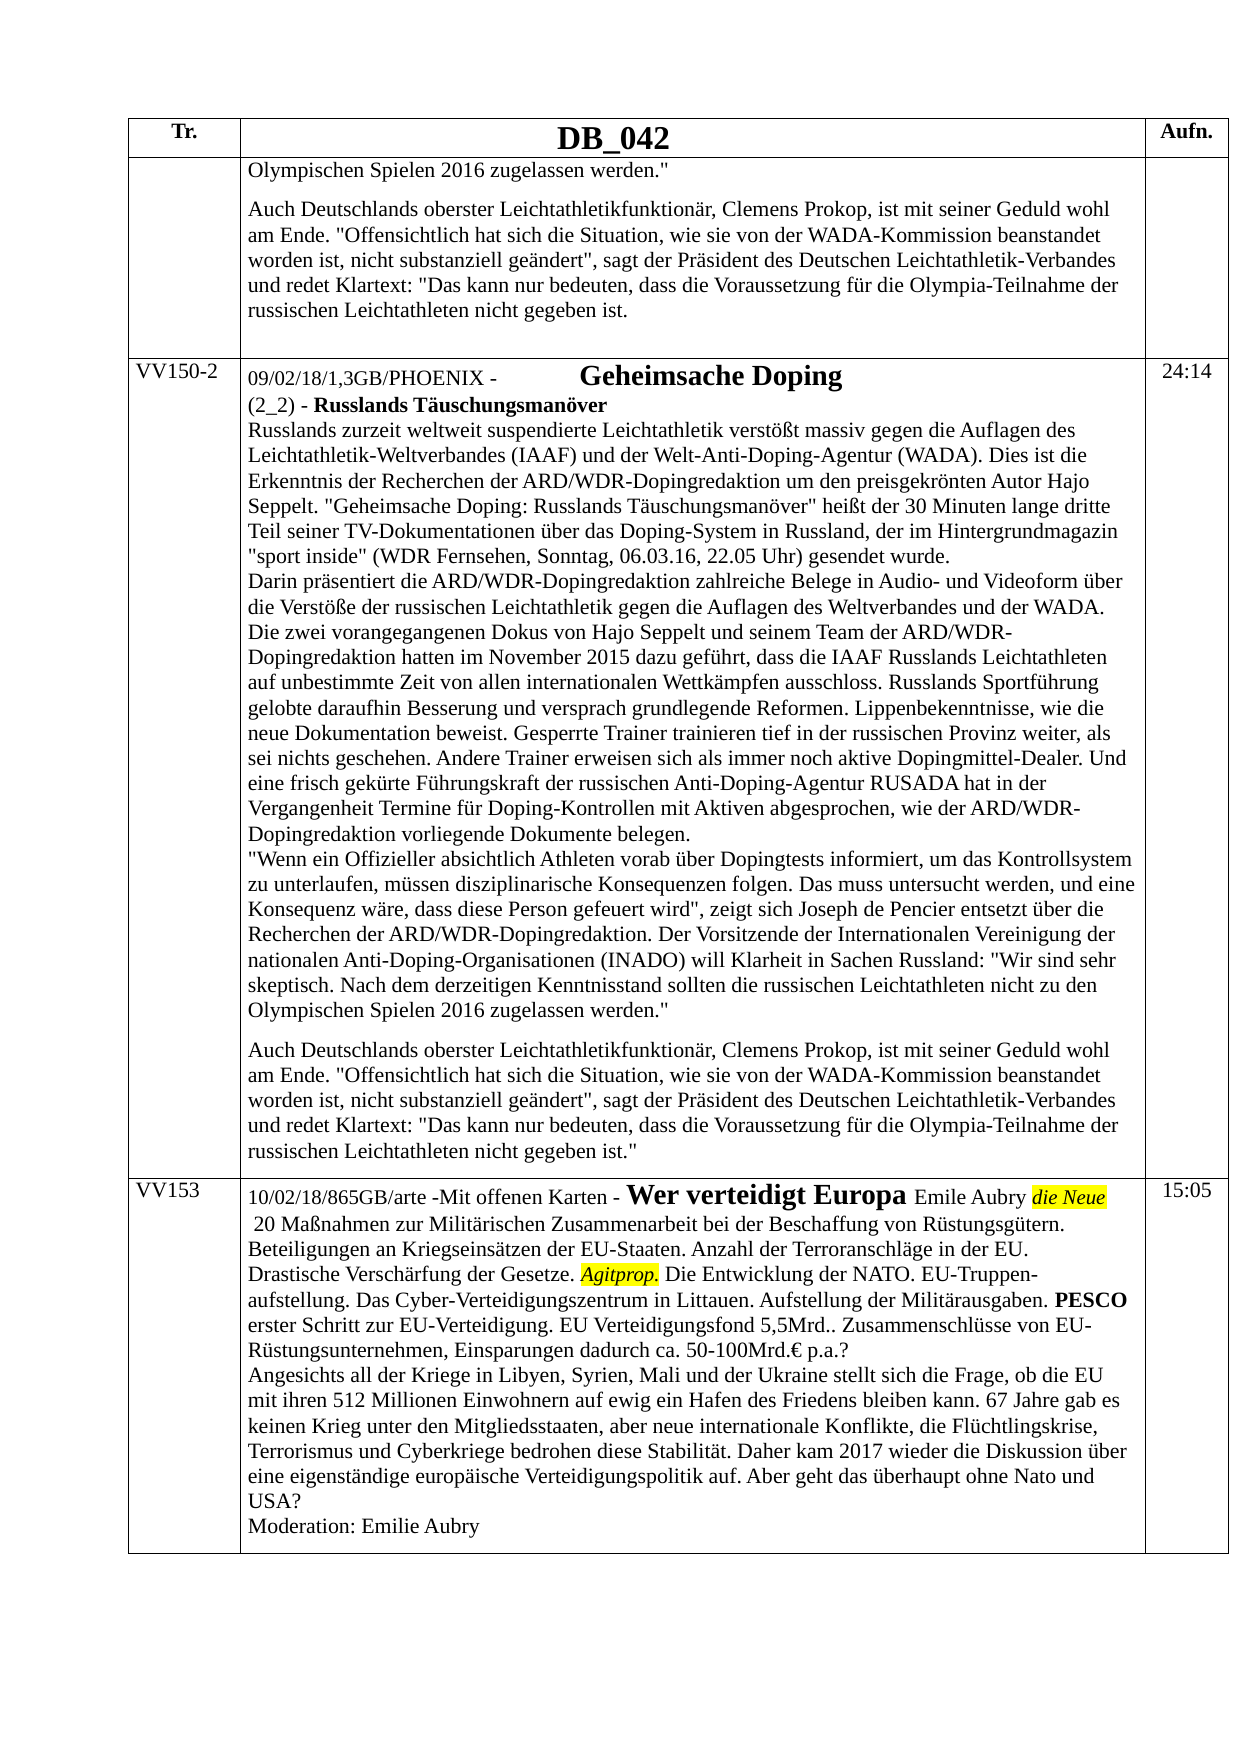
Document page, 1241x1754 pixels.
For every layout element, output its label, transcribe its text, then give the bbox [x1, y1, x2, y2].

table_cell Olympischen Spielen 2016 zugelassen werden." Auch Deutschlands oberster Leichtathletikfunktionär, Clemens Prokop, ist mit seiner Geduld wohl am Ende. "Offensichtlich hat sich die Situation, wie sie von der WADA-Kommission beanstandet worden ist, nicht substanziell geändert", sagt der Präsident des Deutschen Leichtathletik-Verbandes und redet Klartext: "Das kann nur bedeuten, dass die Voraussetzung für die Olympia-Teilnahme der russischen Leichtathleten nicht gegeben ist. [241, 158, 1145, 358]
table_cell 24:14 [1146, 359, 1228, 1177]
table_cell 10/02/18/865GB/arte -Mit offenen Karten - Wer verteidigt Europa Emile Aubry die Neue 20 Maßnahmen zur Militärischen Zusammenarbeit bei der Beschaffung von Rüstungsgütern. Beteiligungen an Kriegseinsätzen der EU-Staaten. Anzahl der Terroranschläge in der EU. Drastische Verschärfung der Gesetze. Agitprop. Die Entwicklung der NATO. EU-Truppen-aufstellung. Das Cyber-Verteidigungszentrum in Littauen. Aufstellung der Militärausgaben. PESCO erster Schritt zur EU-Verteidigung. EU Verteidigungsfond 5,5Mrd.. Zusammenschlüsse von EU-Rüstungsunternehmen, Einsparungen dadurch ca. 50-100Mrd.€ p.a.? Angesichts all der Kriege in Libyen, Syrien, Mali und der Ukraine stellt sich die Frage, ob die EU mit ihren 512 Millionen Einwohnern auf ewig ein Hafen des Friedens bleiben kann. 67 Jahre gab es keinen Krieg unter den Mitgliedsstaaten, aber neue internationale Konflikte, die Flüchtlingskrise, Terrorismus und Cyberkriege bedrohen diese Stabilität. Daher kam 2017 wieder die Diskussion über eine eigenständige europäische Verteidigungspolitik auf. Aber geht das überhaupt ohne Nato und USA? Moderation: Emilie Aubry [241, 1179, 1145, 1553]
table_cell [129, 158, 240, 358]
table_cell [1146, 158, 1228, 358]
table_header Tr. [129, 119, 240, 157]
table_cell 09/02/18/1,3GB/PHOENIX - Geheimsache Doping (2_2) - Russlands Täuschungsmanöver Russlands zurzeit weltweit suspendierte Leichtathletik verstößt massiv gegen die Auflagen des Leichtathletik-Weltverbandes (IAAF) und der Welt-Anti-Doping-Agentur (WADA). Dies ist die Erkenntnis der Recherchen der ARD/WDR-Dopingredaktion um den preisgekrönten Autor Hajo Seppelt. "Geheimsache Doping: Russlands Täuschungsmanöver" heißt der 30 Minuten lange dritte Teil seiner TV-Dokumentationen über das Doping-System in Russland, der im Hintergrundmagazin "sport inside" (WDR Fernsehen, Sonntag, 06.03.16, 22.05 Uhr) gesendet wurde. Darin präsentiert die ARD/WDR-Dopingredaktion zahlreiche Belege in Audio- und Videoform über die Verstöße der russischen Leichtathletik gegen die Auflagen des Weltverbandes und der WADA. Die zwei vorangegangenen Dokus von Hajo Seppelt und seinem Team der ARD/WDR-Dopingredaktion hatten im November 2015 dazu geführt, dass die IAAF Russlands Leichtathleten auf unbestimmte Zeit von allen internationalen Wettkämpfen ausschloss. Russlands Sportführung gelobte daraufhin Besserung und versprach grundlegende Reformen. Lippenbekenntnisse, wie die neue Dokumentation beweist. Gesperrte Trainer trainieren tief in der russischen Provinz weiter, als sei nichts geschehen. Andere Trainer erweisen sich als immer noch aktive Dopingmittel-Dealer. Und eine frisch gekürte Führungskraft der russischen Anti-Doping-Agentur RUSADA hat in der Vergangenheit Termine für Doping-Kontrollen mit Aktiven abgesprochen, wie der ARD/WDR-Dopingredaktion vorliegende Dokumente belegen. "Wenn ein Offizieller absichtlich Athleten vorab über Dopingtests informiert, um das Kontrollsystem zu unterlaufen, müssen disziplinarische Konsequenzen folgen. Das muss untersucht werden, und eine Konsequenz wäre, dass diese Person gefeuert wird", zeigt sich Joseph de Pencier entsetzt über die Recherchen der ARD/WDR-Dopingredaktion. Der Vorsitzende der Internationalen Vereinigung der nationalen Anti-Doping-Organisationen (INADO) will Klarheit in Sachen Russland: "Wir sind sehr skeptisch. Nach dem derzeitigen Kenntnisstand sollten die russischen Leichtathleten nicht zu den Olympischen Spielen 2016 zugelassen werden." Auch Deutschlands oberster Leichtathletikfunktionär, Clemens Prokop, ist mit seiner Geduld wohl am Ende. "Offensichtlich hat sich die Situation, wie sie von der WADA-Kommission beanstandet worden ist, nicht substanziell geändert", sagt der Präsident des Deutschen Leichtathletik-Verbandes und redet Klartext: "Das kann nur bedeuten, dass die Voraussetzung für die Olympia-Teilnahme der russischen Leichtathleten nicht gegeben ist." [241, 359, 1145, 1177]
table_cell VV150-2 [129, 359, 240, 1177]
table_cell VV153 [129, 1179, 240, 1553]
table_header DB_042 [241, 119, 1145, 157]
table_header Aufn. [1146, 119, 1228, 157]
table_cell 15:05 [1146, 1179, 1228, 1553]
